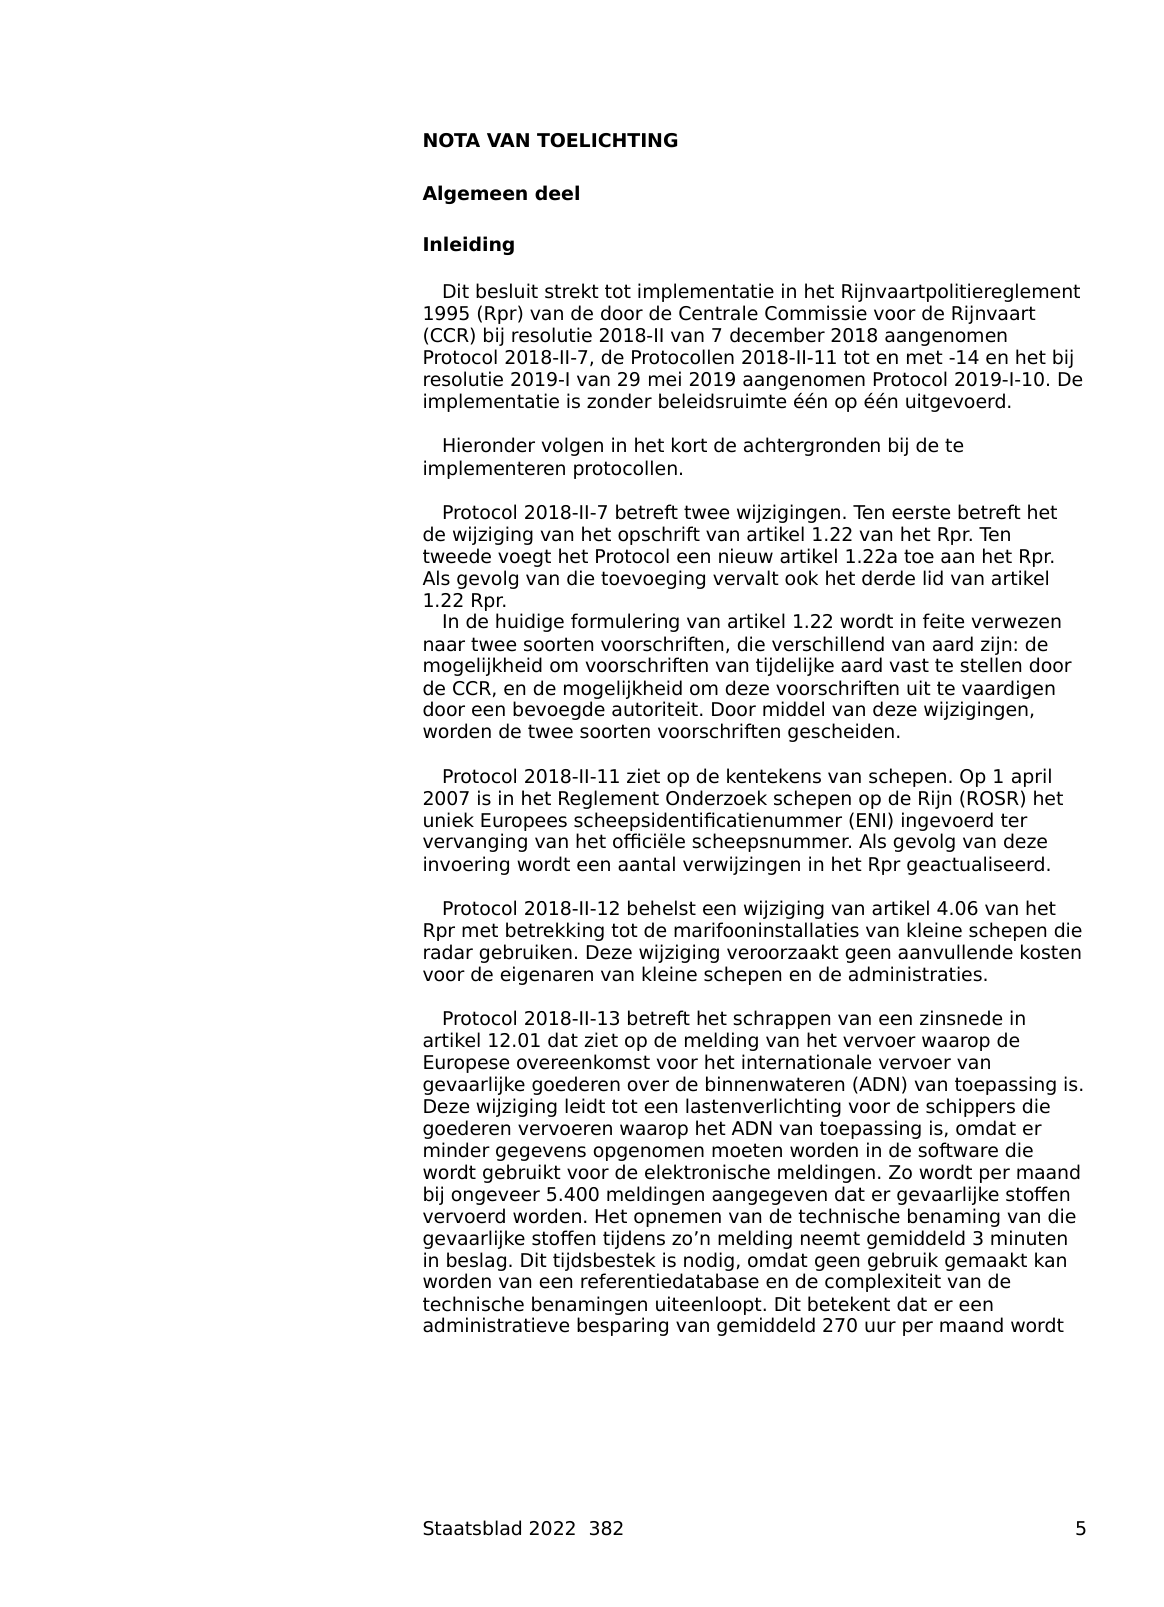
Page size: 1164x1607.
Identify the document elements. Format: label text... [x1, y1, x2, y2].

subtitle Inleiding [422, 234, 1087, 256]
text Protocol 2018-II-7 betreft twee wijzigingen. Ten eerste betreft het de wijziging van het opschrift van artikel 1.22 van het Rpr. Ten tweede voegt het Protocol een nieuw artikel 1.22a toe aan het Rpr. Als gevolg van die toevoeging vervalt ook het derde lid van artikel 1.22 Rpr. [422, 502, 1087, 611]
subtitle Algemeen deel [422, 182, 1087, 204]
text In de huidige formulering van artikel 1.22 wordt in feite verwezen naar twee soorten voorschriften, die verschillend van aard zijn: de mogelijkheid om voorschriften van tijdelijke aard vast te stellen door de CCR, en de mogelijkheid om deze voorschriften uit te vaardigen door een bevoegde autoriteit. Door middel van deze wijzigingen, worden de twee soorten voorschriften gescheiden. [422, 611, 1087, 743]
text Protocol 2018-II-11 ziet op de kentekens van schepen. Op 1 april 2007 is in het Reglement Onderzoek schepen op de Rijn (ROSR) het uniek Europees scheepsidentificatienummer (ENI) ingevoerd ter vervanging van het officiële scheepsnummer. Als gevolg van deze invoering wordt een aantal verwijzingen in het Rpr geactualiseerd. [422, 766, 1087, 875]
text Hieronder volgen in het kort de achtergronden bij de te implementeren protocollen. [422, 435, 1087, 479]
text Protocol 2018-II-12 behelst een wijziging van artikel 4.06 van het Rpr met betrekking tot de marifooninstallaties van kleine schepen die radar gebruiken. Deze wijziging veroorzaakt geen aanvullende kosten voor de eigenaren van kleine schepen en de administraties. [422, 898, 1087, 986]
text Dit besluit strekt tot implementatie in het Rijnvaartpolitiereglement 1995 (Rpr) van de door de Centrale Commissie voor de Rijnvaart (CCR) bij resolutie 2018-II van 7 december 2018 aangenomen Protocol 2018-II-7, de Protocollen 2018-II-11 tot en met -14 en het bij resolutie 2019-I van 29 mei 2019 aangenomen Protocol 2019-I-10. De implementatie is zonder beleidsruimte één op één uitgevoerd. [422, 281, 1087, 413]
subtitle NOTA VAN TOELICHTING [422, 130, 1087, 152]
text Protocol 2018-II-13 betreft het schrappen van een zinsnede in artikel 12.01 dat ziet op de melding van het vervoer waarop de Europese overeenkomst voor het internationale vervoer van gevaarlijke goederen over de binnenwateren (ADN) van toepassing is. Deze wijziging leidt tot een lastenverlichting voor de schippers die goederen vervoeren waarop het ADN van toepassing is, omdat er minder gegevens opgenomen moeten worden in de software die wordt gebruikt voor de elektronische meldingen. Zo wordt per maand bij ongeveer 5.400 meldingen aangegeven dat er gevaarlijke stoffen vervoerd worden. Het opnemen van de technische benaming van die gevaarlijke stoffen tijdens zo’n melding neemt gemiddeld 3 minuten in beslag. Dit tijdsbestek is nodig, omdat geen gebruik gemaakt kan worden van een referentiedatabase en de complexiteit van de technische benamingen uiteenloopt. Dit betekent dat er een administratieve besparing van gemiddeld 270 uur per maand wordt [422, 1008, 1087, 1381]
